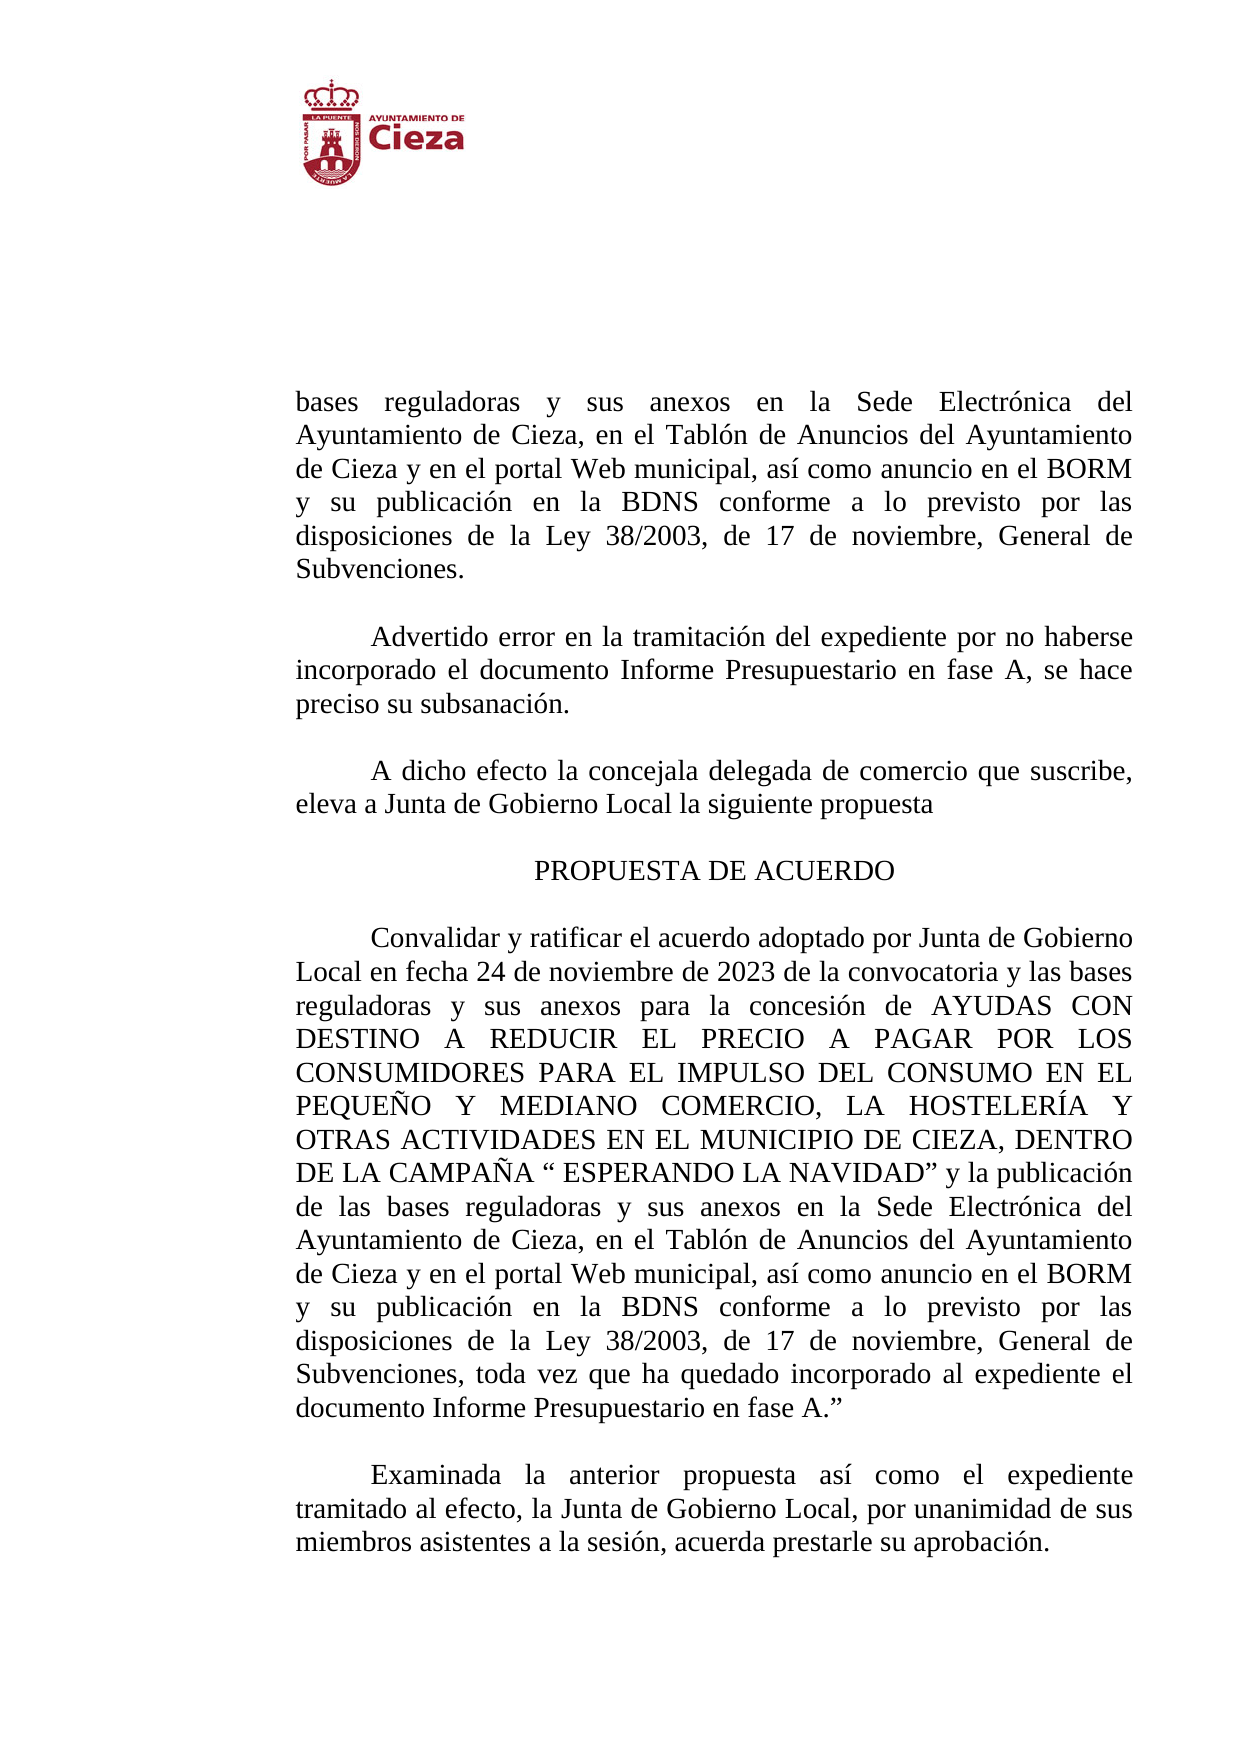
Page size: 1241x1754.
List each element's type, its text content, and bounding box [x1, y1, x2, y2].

text Advertido error en la tramitación del expediente por no haberse incorporado el documento Informe Presupuestario en fase A, se hace preciso su subsanación. [295, 619, 1134, 719]
text bases reguladoras y sus anexos en la Sede Electrónica del Ayuntamiento de Cieza, en el Tablón de Anuncios del Ayuntamiento de Cieza y en el portal Web municipal, así como anuncio en el BORM y su publicación en la BDNS conforme a lo previsto por las disposiciones de la Ley 38/2003, de 17 de noviembre, General de Subvenciones. [295, 384, 1134, 585]
picture [298, 73, 469, 190]
text PROPUESTA DE ACUERDO [295, 853, 1134, 887]
text A dicho efecto la concejala delegada de comercio que suscribe, eleva a Junta de Gobierno Local la siguiente propuesta [295, 753, 1134, 820]
text Convalidar y ratificar el acuerdo adoptado por Junta de Gobierno Local en fecha 24 de noviembre de 2023 de la convocatoria y las bases reguladoras y sus anexos para la concesión de AYUDAS CON DESTINO A REDUCIR EL PRECIO A PAGAR POR LOS CONSUMIDORES PARA EL IMPULSO DEL CONSUMO EN EL PEQUEÑO Y MEDIANO COMERCIO, LA HOSTELERÍA Y OTRAS ACTIVIDADES EN EL MUNICIPIO DE CIEZA, DENTRO DE LA CAMPAÑA “ ESPERANDO LA NAVIDAD” y la publicación de las bases reguladoras y sus anexos en la Sede Electrónica del Ayuntamiento de Cieza, en el Tablón de Anuncios del Ayuntamiento de Cieza y en el portal Web municipal, así como anuncio en el BORM y su publicación en la BDNS conforme a lo previsto por las disposiciones de la Ley 38/2003, de 17 de noviembre, General de Subvenciones, toda vez que ha quedado incorporado al expediente el documento Informe Presupuestario en fase A.” [295, 921, 1134, 1424]
text Examinada la anterior propuesta así como el expediente tramitado al efecto, la Junta de Gobierno Local, por unanimidad de sus miembros asistentes a la sesión, acuerda prestarle su aprobación. [295, 1457, 1134, 1558]
